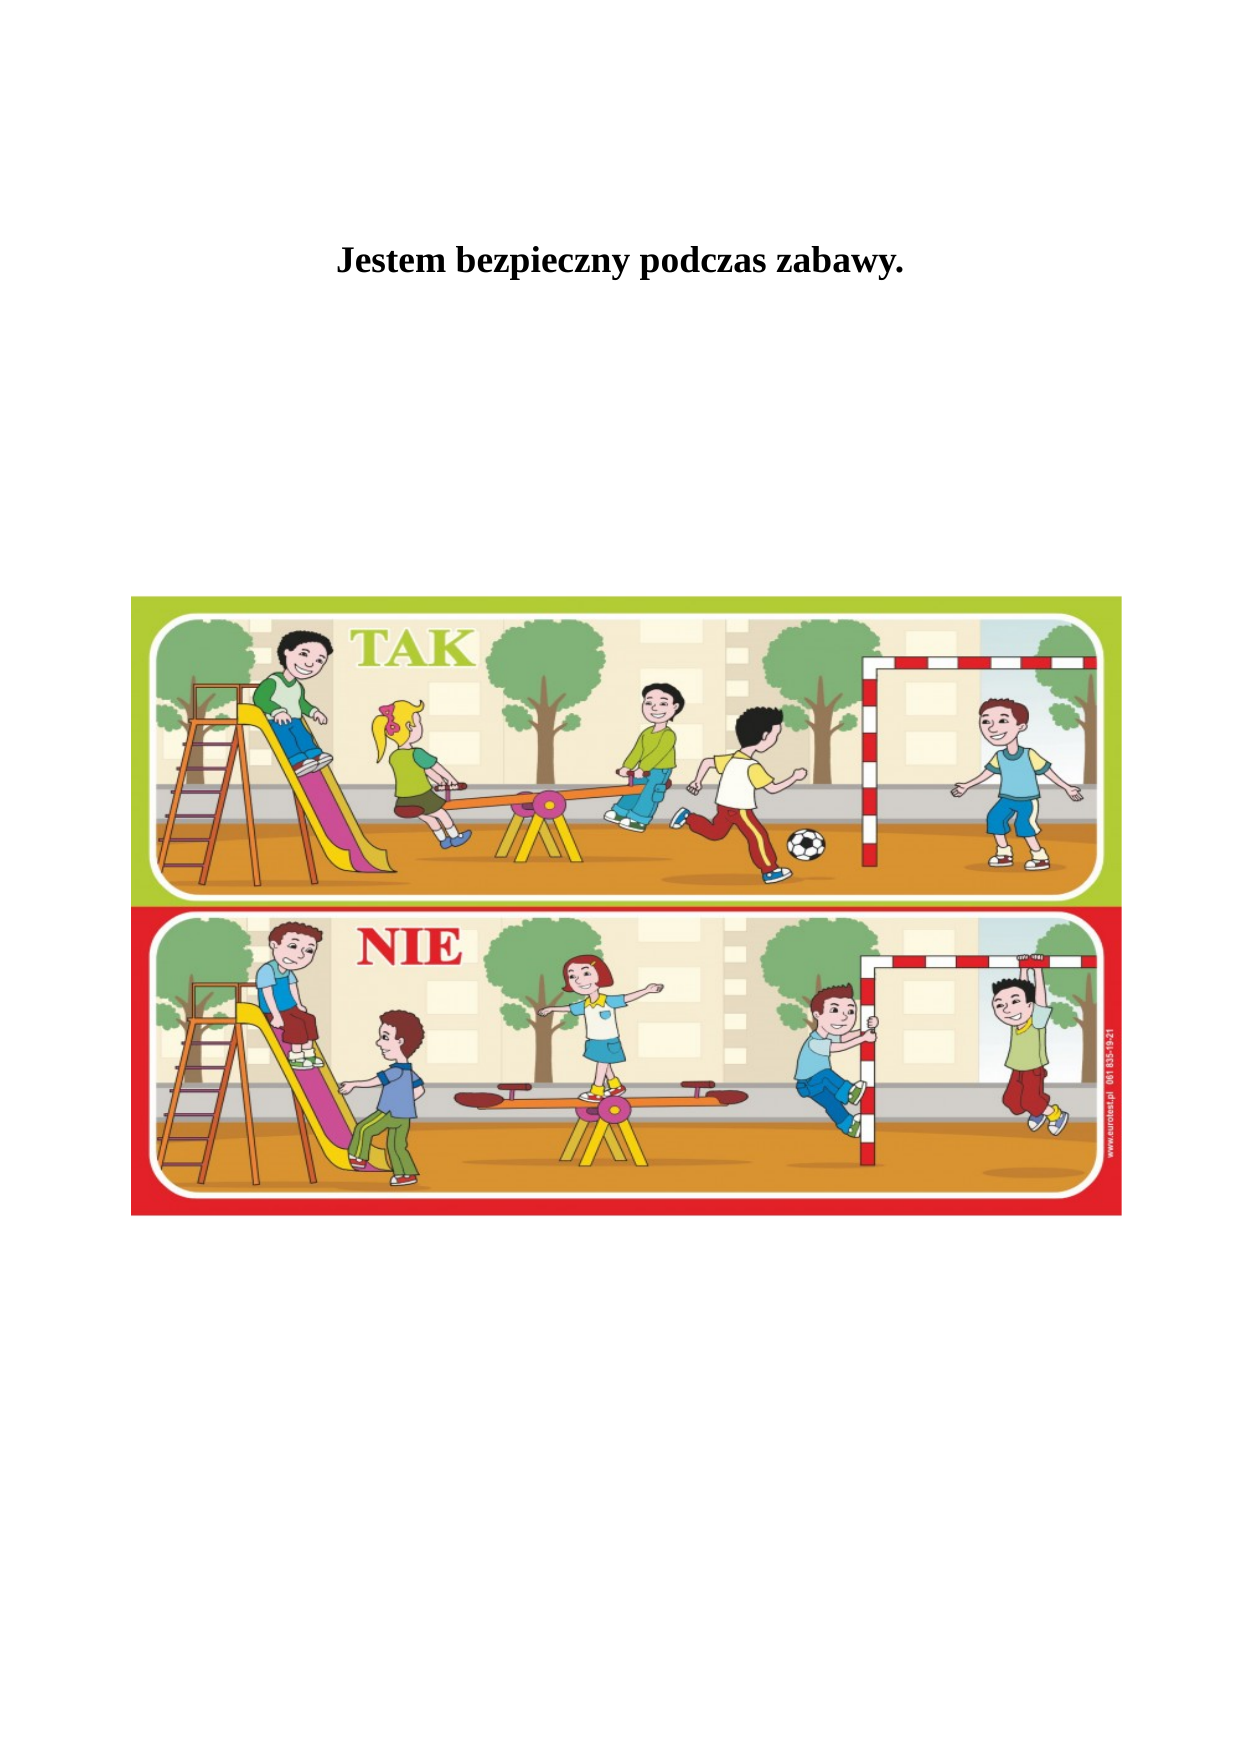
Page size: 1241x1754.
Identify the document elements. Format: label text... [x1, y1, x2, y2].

text Jestem bezpieczny podczas zabawy. [118, 238, 1122, 281]
picture [131, 470, 1122, 1342]
